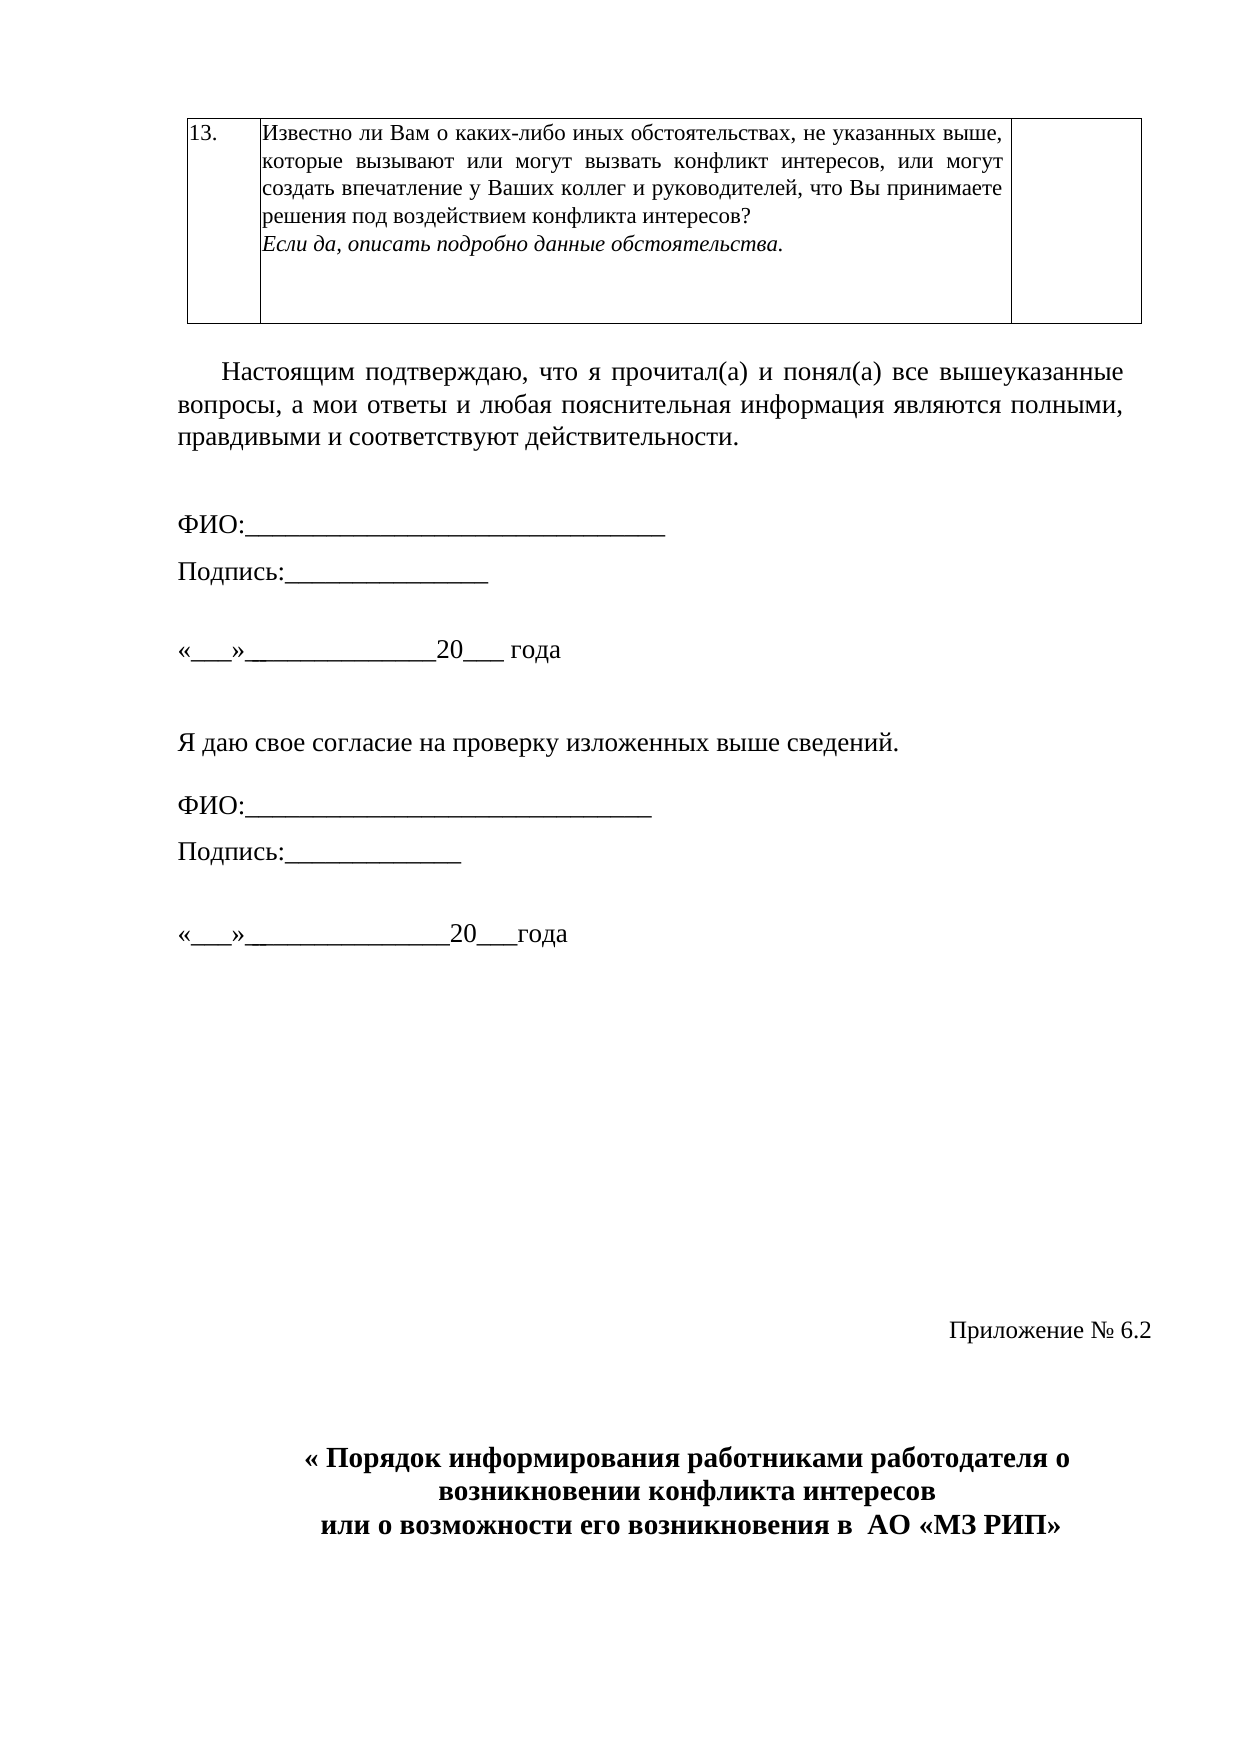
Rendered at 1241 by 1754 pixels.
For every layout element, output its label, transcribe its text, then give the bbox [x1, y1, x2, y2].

text возникновении конфликта интересов [177, 1473, 1152, 1507]
text или о возможности его возникновения в АО «МЗ РИП» [177, 1507, 1152, 1540]
text ФИО:_______________________________ [177, 508, 1152, 539]
table_cell 13. [188, 119, 260, 323]
table_header [643, 965, 1240, 989]
text Подпись:_____________ [177, 835, 1152, 867]
text ФИО:______________________________ [177, 789, 1152, 820]
text « Порядок информирования работниками работодателя о [177, 1440, 1152, 1473]
table_cell [1012, 119, 1141, 323]
text Подпись:_______________ [177, 555, 1152, 586]
text Я даю свое согласие на проверку изложенных выше сведений. [177, 726, 1152, 757]
text Настоящим подтверждаю, что я прочитал(а) и понял(а) все вышеуказанные вопросы, а мои ответы и любая пояснительная информация являются полными, правдивыми и соответствуют действительности. [177, 355, 1124, 452]
text Приложение № 6.2 [177, 1315, 1152, 1344]
text «___» _____________20___года [177, 917, 1152, 949]
text «___» ____________20___ года [177, 633, 1152, 664]
table_cell Известно ли Вам о каких-либо иных обстоятельствах, не указанных выше, которые вызывают или могут вызвать конфликт интересов, или могут создать впечатление у Ваших коллег и руководителей, что Вы принимаете решения под воздействием конфликта интересов? Если да, описать подробно данные обстоятельства. [261, 119, 1011, 323]
